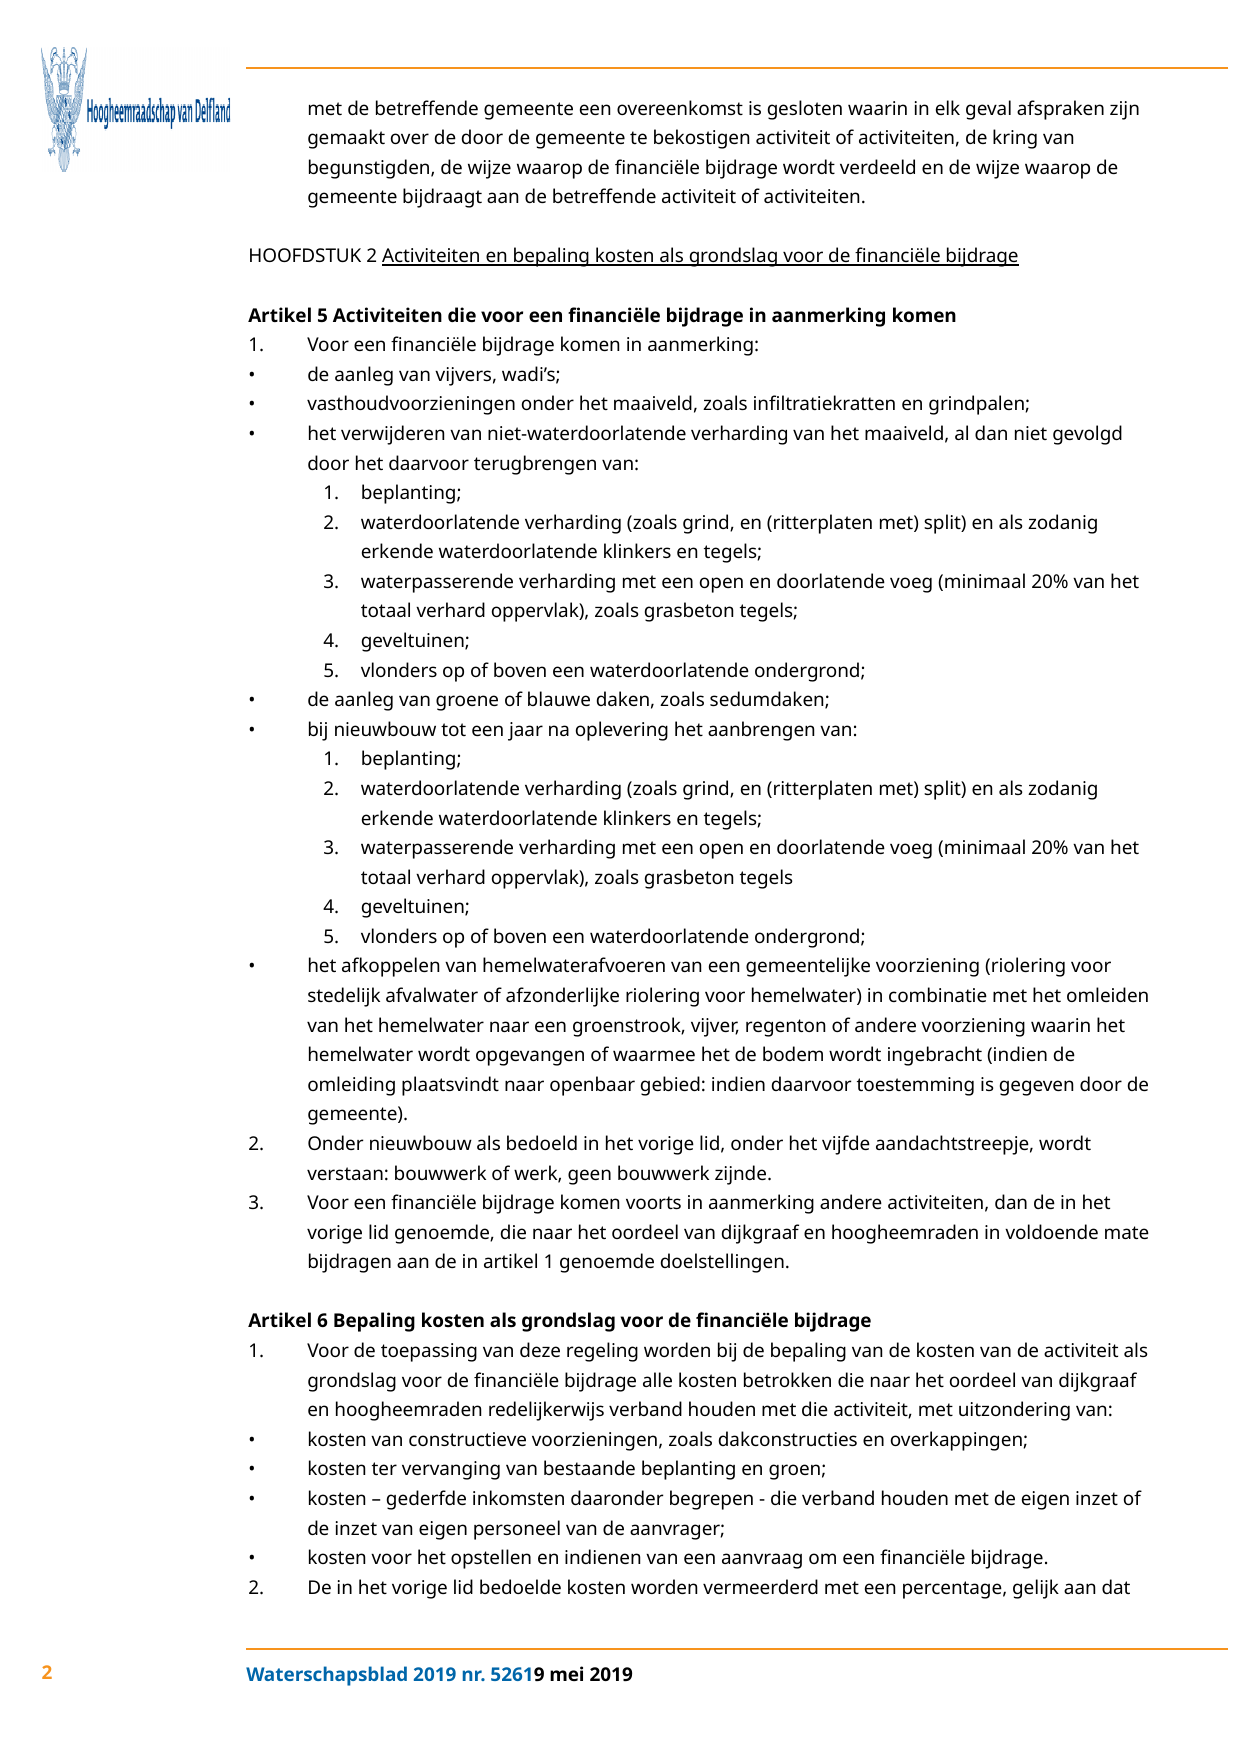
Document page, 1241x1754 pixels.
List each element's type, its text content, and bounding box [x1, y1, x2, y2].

list kosten – gederfde inkomsten daaronder begrepen - die verband houden met de eigen inzet of de inzet van eigen personeel van de aanvrager; [248, 1485, 1152, 1541]
list kosten van constructieve voorzieningen, zoals dakconstructies en overkappingen; [248, 1426, 1152, 1452]
list geveltuinen; [323, 627, 1152, 653]
text Artikel 6 Bepaling kosten als grondslag voor de financiële bijdrage [248, 1308, 1152, 1333]
list kosten voor het opstellen en indienen van een aanvraag om een financiële bijdrage. [248, 1544, 1152, 1570]
list waterdoorlatende verharding (zoals grind, en (ritterplaten met) split) en als zodanig erkende waterdoorlatende klinkers en tegels; [323, 509, 1152, 564]
text Artikel 5 Activiteiten die voor een financiële bijdrage in aanmerking komen [248, 302, 1152, 328]
list De in het vorige lid bedoelde kosten worden vermeerderd met een percentage, gelijk aan dat [248, 1574, 1152, 1600]
text HOOFDSTUK 2 Activiteiten en bepaling kosten als grondslag voor de financiële bijdrage [248, 243, 1152, 268]
list vlonders op of boven een waterdoorlatende ondergrond; [323, 657, 1152, 683]
list met de betreffende gemeente een overeenkomst is gesloten waarin in elk geval afspraken zijn gemaakt over de door de gemeente te bekostigen activiteit of activiteiten, de kring van begunstigden, de wijze waarop de financiële bijdrage wordt verdeeld en de wijze waarop de gemeente bijdraagt aan de betreffende activiteit of activiteiten. [248, 95, 1152, 209]
list het afkoppelen van hemelwaterafvoeren van een gemeentelijke voorziening (riolering voor stedelijk afvalwater of afzonderlijke riolering voor hemelwater) in combinatie met het omleiden van het hemelwater naar een groenstrook, vijver, regenton of andere voorziening waarin het hemelwater wordt opgevangen of waarmee het de bodem wordt ingebracht (indien de omleiding plaatsvindt naar openbaar gebied: indien daarvoor toestemming is gegeven door de gemeente). [248, 953, 1152, 1126]
list beplanting; [323, 479, 1152, 505]
list beplanting; [323, 746, 1152, 771]
list de aanleg van vijvers, wadi’s; [248, 361, 1152, 387]
list waterpasserende verharding met een open en doorlatende voeg (minimaal 20% van het totaal verhard oppervlak), zoals grasbeton tegels [323, 834, 1152, 890]
list Voor de toepassing van deze regeling worden bij de bepaling van de kosten van de activiteit als grondslag voor de financiële bijdrage alle kosten betrokken die naar het oordeel van dijkgraaf en hoogheemraden redelijkerwijs verband houden met die activiteit, met uitzondering van: [248, 1337, 1152, 1422]
list het verwijderen van niet-waterdoorlatende verharding van het maaiveld, al dan niet gevolgd door het daarvoor terugbrengen van: [248, 420, 1152, 476]
list geveltuinen; [323, 893, 1152, 919]
list Voor een financiële bijdrage komen voorts in aanmerking andere activiteiten, dan de in het vorige lid genoemde, die naar het oordeel van dijkgraaf en hoogheemraden in voldoende mate bijdragen aan de in artikel 1 genoemde doelstellingen. [248, 1189, 1152, 1274]
list Onder nieuwbouw als bedoeld in het vorige lid, onder het vijfde aandachtstreepje, wordt verstaan: bouwwerk of werk, geen bouwwerk zijnde. [248, 1130, 1152, 1186]
picture [41, 47, 231, 172]
list vlonders op of boven een waterdoorlatende ondergrond; [323, 923, 1152, 949]
list kosten ter vervanging van bestaande beplanting en groen; [248, 1456, 1152, 1481]
list de aanleg van groene of blauwe daken, zoals sedumdaken; [248, 686, 1152, 712]
list waterdoorlatende verharding (zoals grind, en (ritterplaten met) split) en als zodanig erkende waterdoorlatende klinkers en tegels; [323, 775, 1152, 831]
list bij nieuwbouw tot een jaar na oplevering het aanbrengen van: [248, 716, 1152, 742]
list Voor een financiële bijdrage komen in aanmerking: [248, 331, 1152, 357]
list vasthoudvoorzieningen onder het maaiveld, zoals infiltratiekratten en grindpalen; [248, 391, 1152, 416]
list waterpasserende verharding met een open en doorlatende voeg (minimaal 20% van het totaal verhard oppervlak), zoals grasbeton tegels; [323, 568, 1152, 623]
